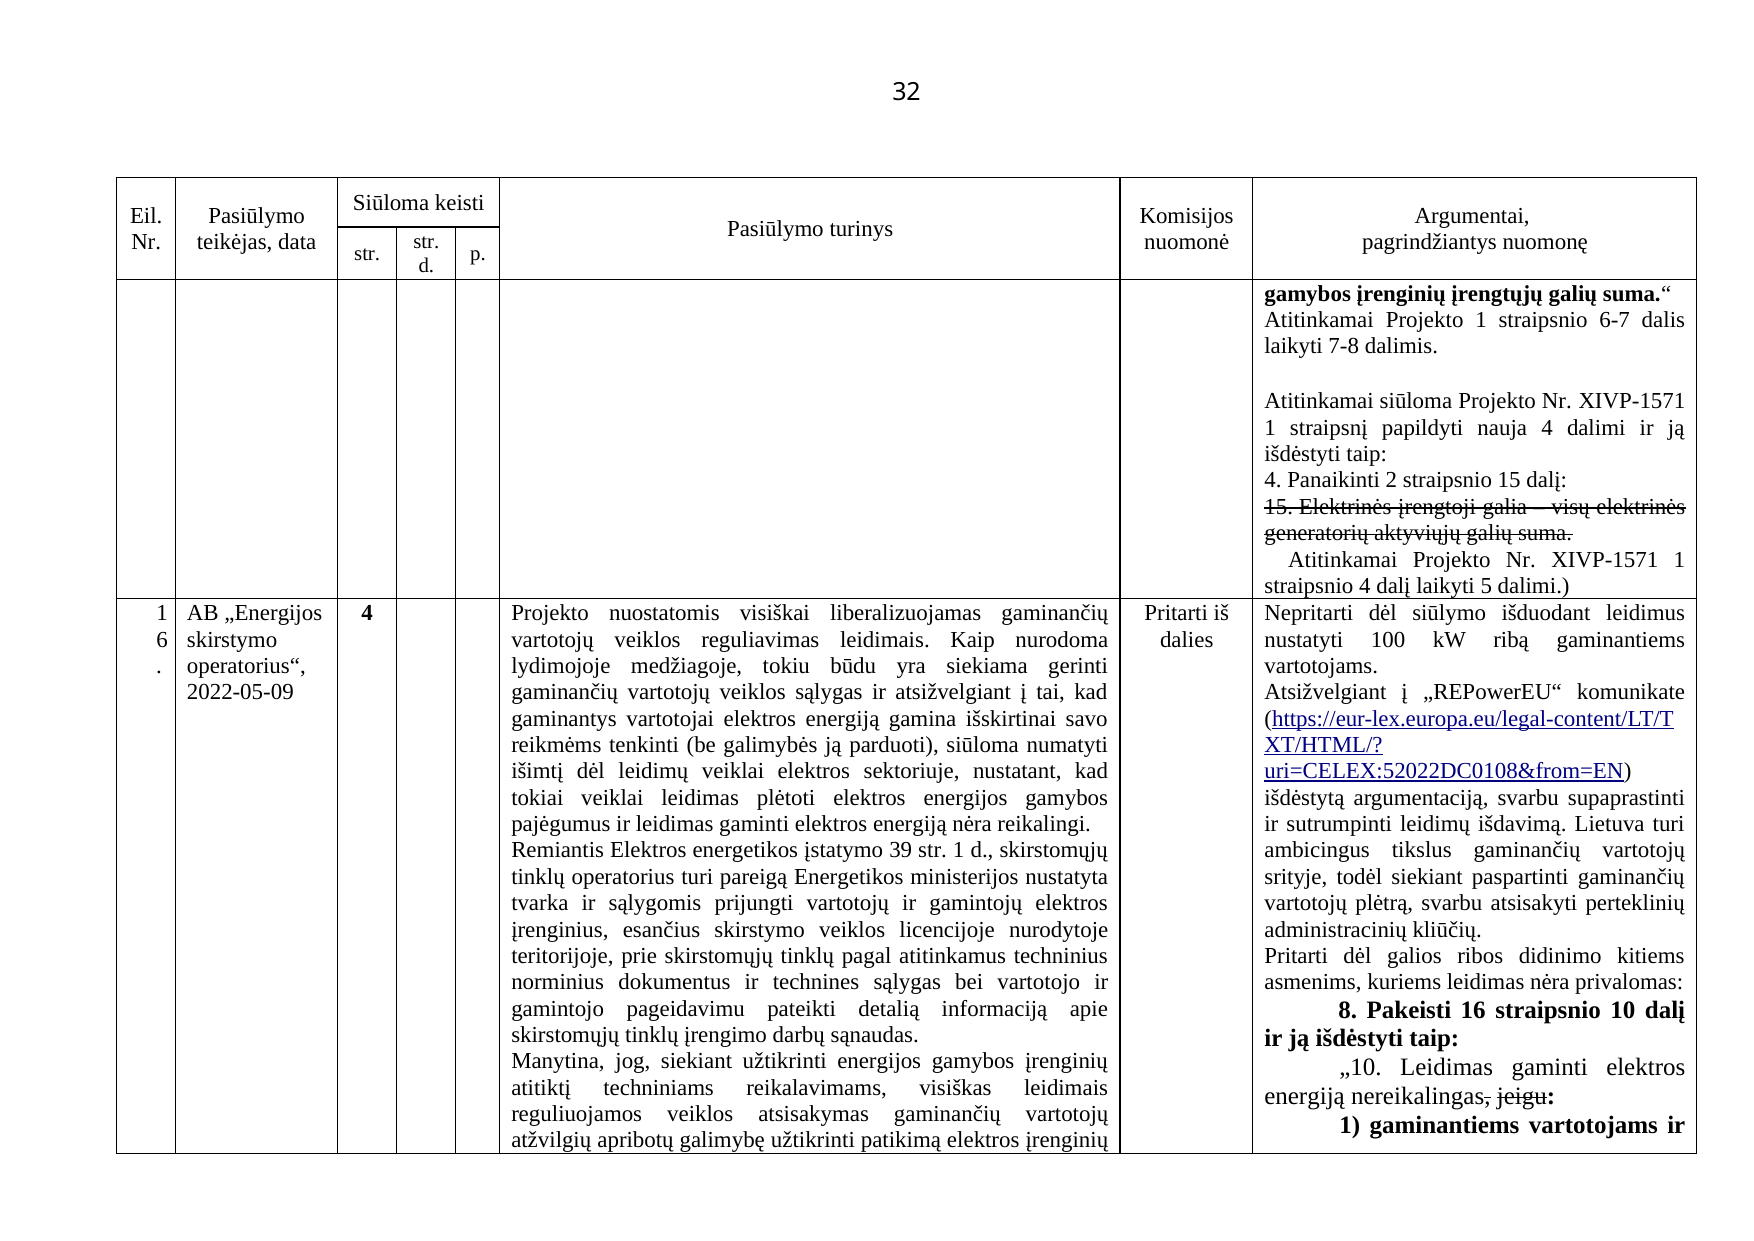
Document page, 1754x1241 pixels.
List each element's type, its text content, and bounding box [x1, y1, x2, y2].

table_cell Nepritarti dėl siūlymo išduodant leidimus nustatyti 100 kW ribą gaminantiems vartotojams. Atsižvelgiant į „REPowerEU“ komunikate (https://eur-lex.europa.eu/legal-content/LT/TXT/HTML/?uri=CELEX:52022DC0108&from=EN) išdėstytą argumentaciją, svarbu supaprastinti ir sutrumpinti leidimų išdavimą. Lietuva turi ambicingus tikslus gaminančių vartotojų srityje, todėl siekiant paspartinti gaminančių vartotojų plėtrą, svarbu atsisakyti perteklinių administracinių kliūčių. Pritarti dėl galios ribos didinimo kitiems asmenims, kuriems leidimas nėra privalomas: 8. Pakeisti 16 straipsnio 10 dalį ir ją išdėstyti taip: „10. Leidimas gaminti elektros energiją nereikalingas, jeigu: 1) gaminantiems vartotojams ir [1253, 599, 1696, 1153]
table_cell [456, 599, 499, 1153]
table_header Argumentai, pagrindžiantys nuomonę [1253, 178, 1696, 279]
table_cell str. [338, 228, 396, 279]
table_cell Pritarti iš dalies [1121, 599, 1252, 1153]
table_cell str. d. [397, 228, 455, 279]
table_cell [456, 280, 499, 598]
table_header Eil. Nr. [117, 178, 175, 279]
table_cell [117, 599, 175, 1153]
table_cell Projekto nuostatomis visiškai liberalizuojamas gaminančių vartotojų veiklos reguliavimas leidimais. Kaip nurodoma lydimojoje medžiagoje, tokiu būdu yra siekiama gerinti gaminančių vartotojų veiklos sąlygas ir atsižvelgiant į tai, kad gaminantys vartotojai elektros energiją gamina išskirtinai savo reikmėms tenkinti (be galimybės ją parduoti), siūloma numatyti išimtį dėl leidimų veiklai elektros sektoriuje, nustatant, kad tokiai veiklai leidimas plėtoti elektros energijos gamybos pajėgumus ir leidimas gaminti elektros energiją nėra reikalingi. Remiantis Elektros energetikos įstatymo 39 str. 1 d., skirstomųjų tinklų operatorius turi pareigą Energetikos ministerijos nustatyta tvarka ir sąlygomis prijungti vartotojų ir gamintojų elektros įrenginius, esančius skirstymo veiklos licencijoje nurodytoje teritorijoje, prie skirstomųjų tinklų pagal atitinkamus techninius norminius dokumentus ir technines sąlygas bei vartotojo ir gamintojo pageidavimu pateikti detalią informaciją apie skirstomųjų tinklų įrengimo darbų sąnaudas. Manytina, jog, siekiant užtikrinti energijos gamybos įrenginių atitiktį techniniams reikalavimams, visiškas leidimais reguliuojamos veiklos atsisakymas gaminančių vartotojų atžvilgių apribotų galimybę užtikrinti patikimą elektros įrenginių [500, 599, 1119, 1153]
table_header Siūloma keisti [338, 178, 499, 226]
table_cell gamybos įrenginių įrengtųjų galių suma.“ Atitinkamai Projekto 1 straipsnio 6-7 dalis laikyti 7-8 dalimis. Atitinkamai siūloma Projekto Nr. XIVP-1571 1 straipsnį papildyti nauja 4 dalimi ir ją išdėstyti taip: 4. Panaikinti 2 straipsnio 15 dalį: 15. Elektrinės įrengtoji galia – visų elektrinės generatorių aktyviųjų galių suma. Atitinkamai Projekto Nr. XIVP-1571 1 straipsnio 4 dalį laikyti 5 dalimi.) [1253, 280, 1696, 598]
table_header Pasiūlymo teikėjas, data [176, 178, 337, 279]
table_cell [176, 280, 337, 598]
table_cell [500, 280, 1119, 598]
table_cell [397, 280, 455, 598]
table_cell AB „Energijos skirstymo operatorius“, 2022-05-09 [176, 599, 337, 1153]
table_cell [117, 280, 175, 598]
table_cell 4 [338, 599, 396, 1153]
table_header Pasiūlymo turinys [500, 178, 1119, 279]
table_header Komisijos nuomonė [1121, 178, 1252, 279]
table_cell [1121, 280, 1252, 598]
table_cell [338, 280, 396, 598]
table_cell p. [456, 228, 499, 279]
table_cell [397, 599, 455, 1153]
